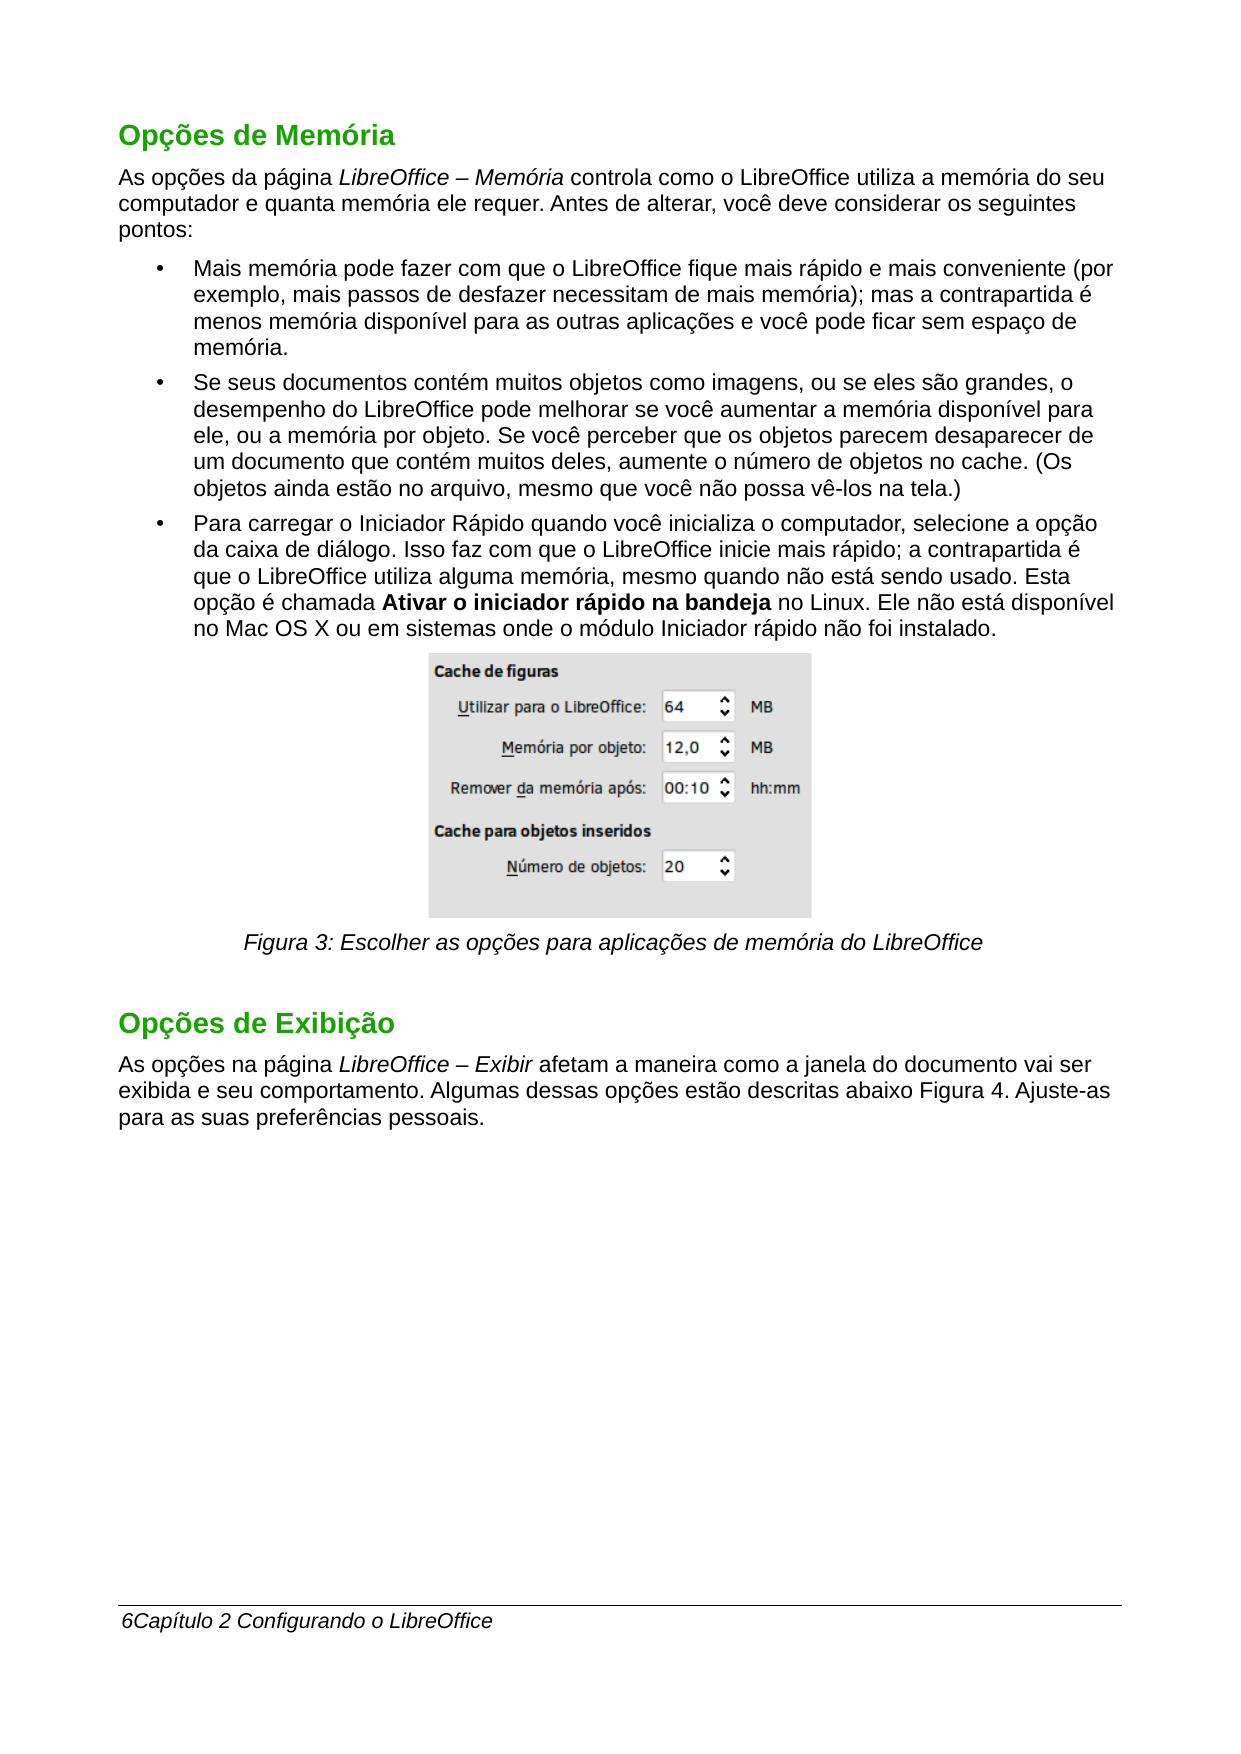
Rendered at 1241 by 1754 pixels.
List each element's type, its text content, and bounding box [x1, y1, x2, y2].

subtitle Opções de Memória [118, 118, 1122, 152]
picture [428, 653, 812, 918]
text Figura 3: Escolher as opções para aplicações de memória do LibreOffice [243, 929, 997, 956]
list Para carregar o Iniciador Rápido quando você inicializa o computador, selecione a opção da caixa de diálogo. Isso faz com que o LibreOffice inicie mais rápido; a contrapartida é que o LibreOffice utiliza alguma memória, mesmo quando não está sendo usado. Esta opção é chamada Ativar o iniciador rápido na bandeja no Linux. Ele não está disponível no Mac OS X ou em sistemas onde o módulo Iniciador rápido não foi instalado. [156, 510, 1122, 642]
subtitle Opções de Exibição [118, 1006, 1122, 1039]
text As opções na página LibreOffice – Exibir afetam a maneira como a janela do documento vai ser exibida e seu comportamento. Algumas dessas opções estão descritas abaixo Figura 4. Ajuste-as para as suas preferências pessoais. [118, 1051, 1122, 1130]
list Mais memória pode fazer com que o LibreOffice fique mais rápido e mais conveniente (por exemplo, mais passos de desfazer necessitam de mais memória); mas a contrapartida é menos memória disponível para as outras aplicações e você pode ficar sem espaço de memória. [156, 255, 1122, 360]
list Se seus documentos contém muitos objetos como imagens, ou se eles são grandes, o desempenho do LibreOffice pode melhorar se você aumentar a memória disponível para ele, ou a memória por objeto. Se você perceber que os objetos parecem desaparecer de um documento que contém muitos deles, aumente o número de objetos no cache. (Os objetos ainda estão no arquivo, mesmo que você não possa vê-los na tela.) [156, 369, 1122, 501]
text As opções da página LibreOffice – Memória controla como o LibreOffice utiliza a memória do seu computador e quanta memória ele requer. Antes de alterar, você deve considerar os seguintes pontos: [118, 163, 1122, 242]
